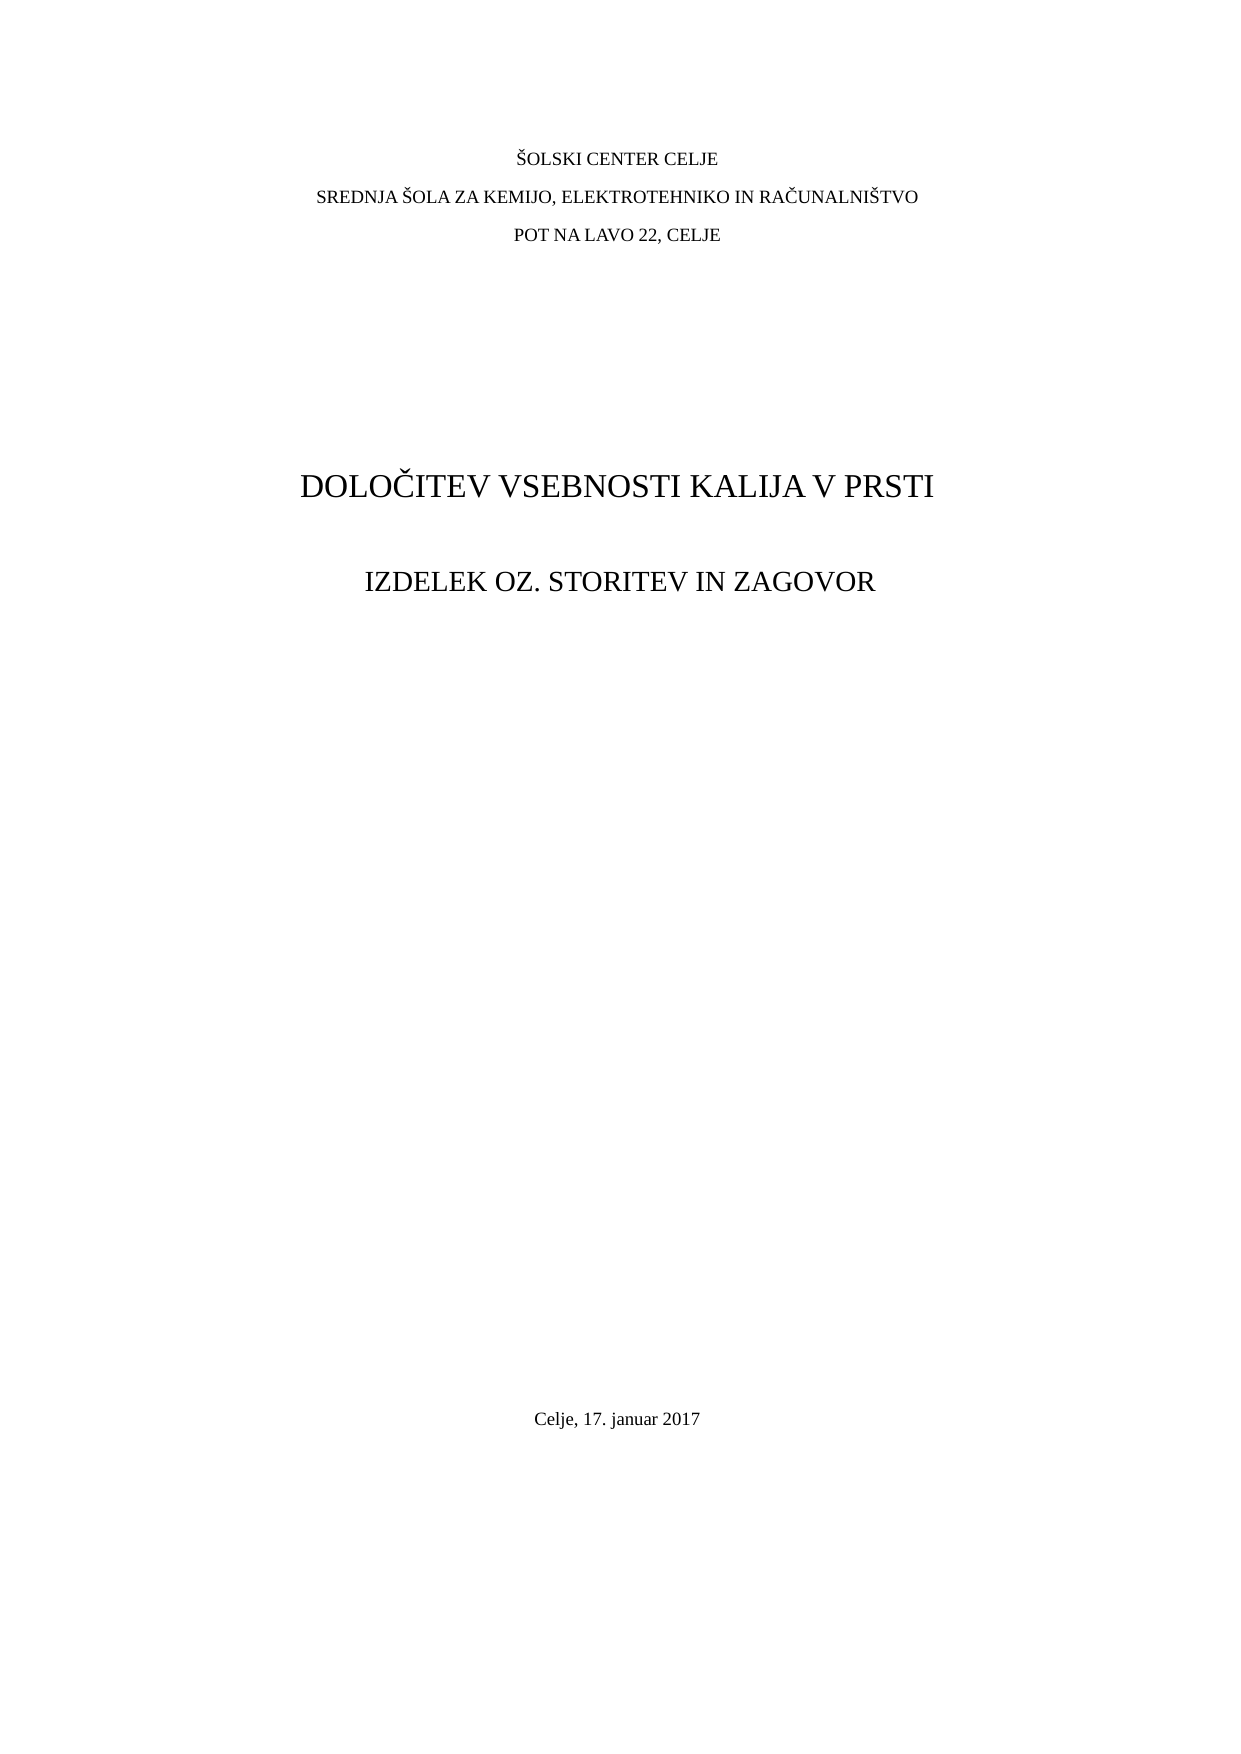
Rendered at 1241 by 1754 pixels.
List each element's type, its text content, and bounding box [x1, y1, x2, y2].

text ŠOLSKI CENTER CELJE [148, 148, 1087, 169]
text DOLOČITEV VSEBNOSTI KALIJA V PRSTI [148, 466, 1087, 504]
text Celje, 17. januar 2017 [148, 1408, 1087, 1429]
text SREDNJA ŠOLA ZA KEMIJO, ELEKTROTEHNIKO IN RAČUNALNIŠTVO [148, 186, 1087, 207]
text IZDELEK OZ. STORITEV IN ZAGOVOR [148, 564, 1093, 598]
text POT NA LAVO 22, CELJE [148, 224, 1087, 246]
